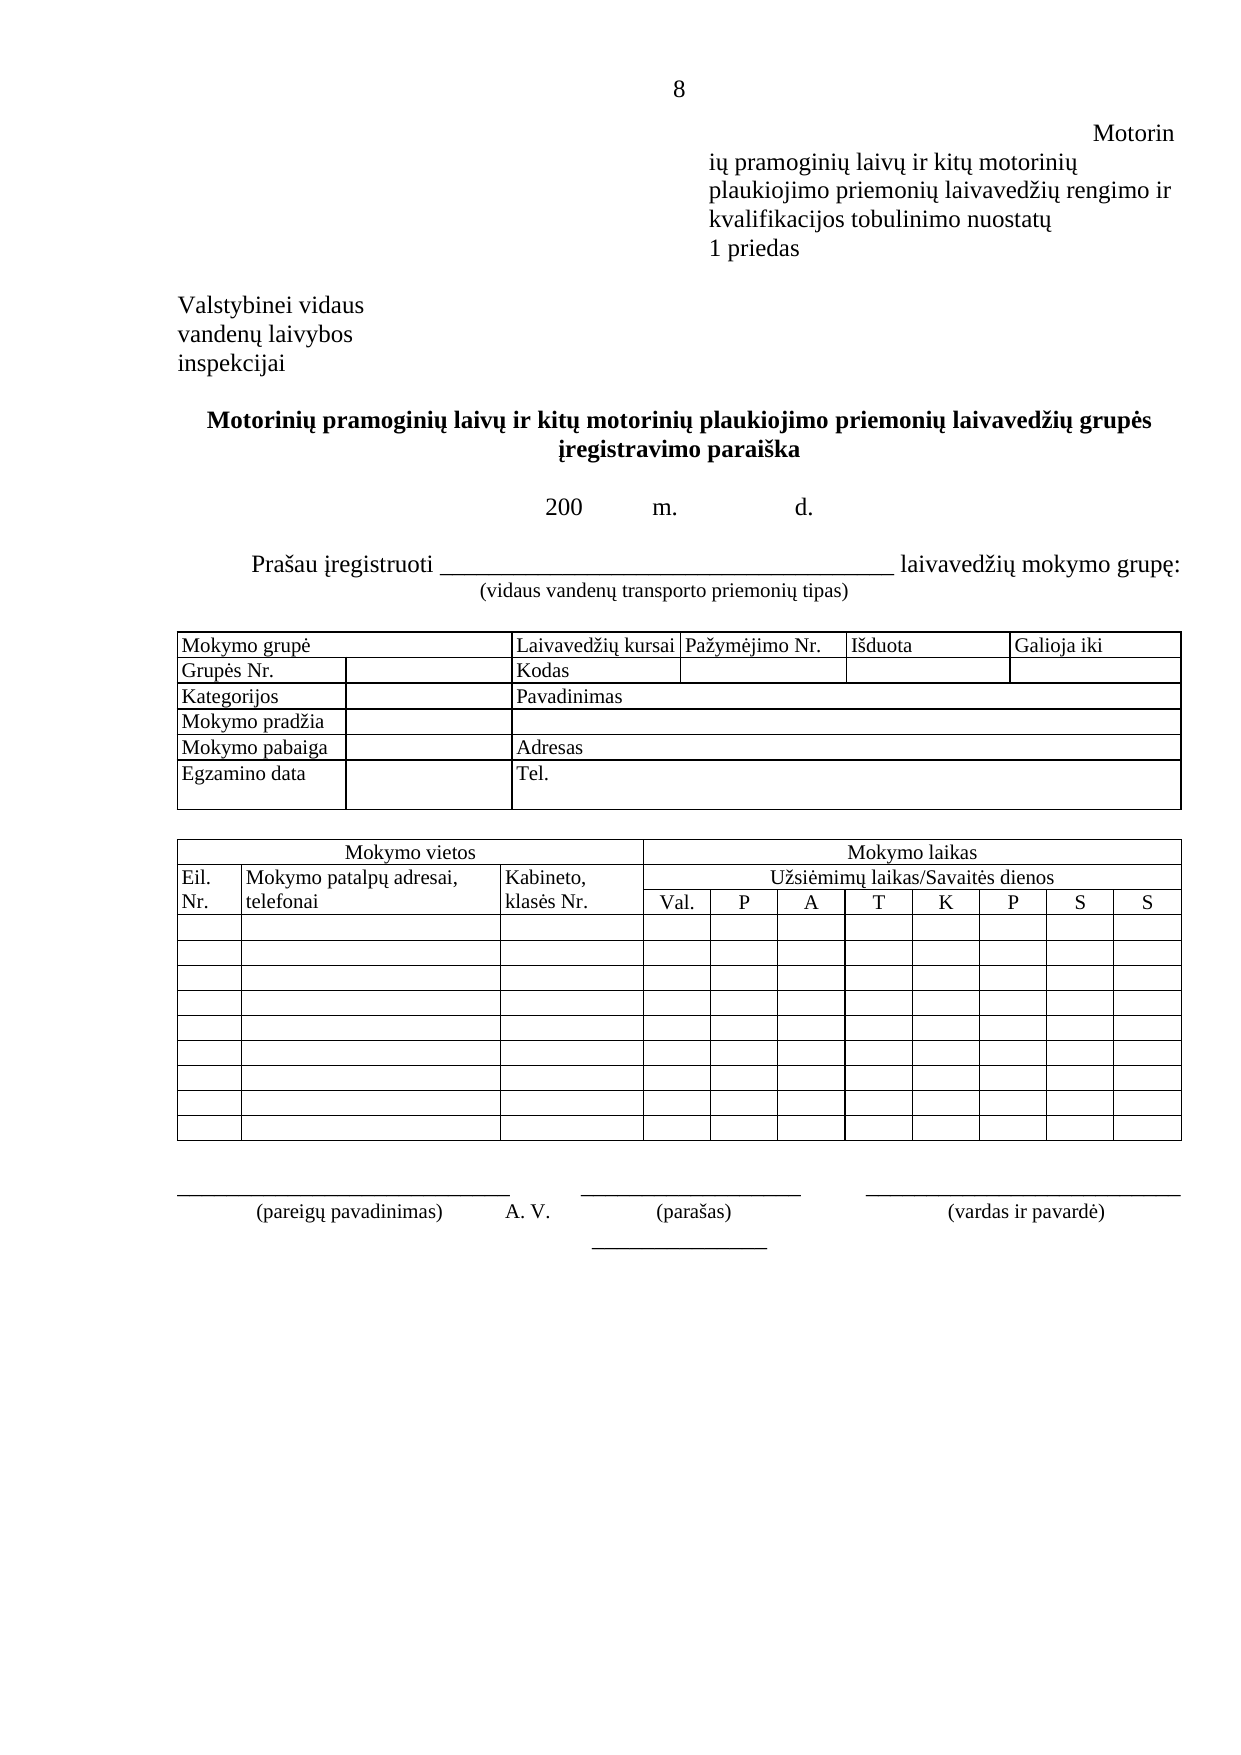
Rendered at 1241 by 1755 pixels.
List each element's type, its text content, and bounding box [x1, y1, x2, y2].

table_cell [237, 991, 241, 1015]
table_cell [1042, 915, 1046, 939]
table_cell [1047, 991, 1051, 1015]
table_cell [1109, 1066, 1113, 1090]
table_cell [711, 941, 715, 964]
table_cell [706, 915, 710, 939]
text 200 m. d. [177, 492, 1181, 521]
table_cell [711, 1041, 715, 1065]
table_cell [908, 1066, 912, 1090]
table_cell [1042, 991, 1046, 1015]
text kvalifikacijos tobulinimo nuostatų [177, 204, 1181, 233]
table_cell [778, 1116, 782, 1140]
table_cell [773, 1016, 777, 1040]
table_cell [1114, 1066, 1118, 1090]
table_cell [975, 1091, 979, 1115]
table_cell [1047, 941, 1051, 964]
table_cell [1114, 1041, 1118, 1065]
table_cell [496, 1066, 500, 1090]
table_cell [501, 991, 505, 1015]
table_cell [237, 941, 241, 964]
text plaukiojimo priemonių laivavedžių rengimo ir [177, 176, 1181, 204]
table_cell [496, 1116, 500, 1140]
table_cell [778, 941, 782, 964]
table_cell S [1177, 890, 1181, 914]
table_cell [1042, 1091, 1046, 1115]
table_cell [501, 1016, 505, 1040]
table_cell [496, 1041, 500, 1065]
table_cell [975, 1041, 979, 1065]
table_cell [773, 1091, 777, 1115]
text inspekcijai [177, 348, 1181, 377]
table_cell [908, 1016, 912, 1040]
table_cell [496, 1091, 500, 1115]
text vandenų laivybos [177, 319, 1181, 348]
table_cell [975, 915, 979, 939]
text 1 priedas [177, 233, 1181, 262]
table_cell [237, 1066, 241, 1090]
text Motorinių pramoginių laivų ir kitų motorinių [709, 118, 1181, 176]
table_cell [1177, 991, 1181, 1015]
table_cell [501, 1066, 505, 1090]
table_cell [1109, 991, 1113, 1015]
table_cell [706, 991, 710, 1015]
table_cell [711, 1116, 715, 1140]
table_cell [1042, 941, 1046, 964]
table_cell [347, 761, 511, 809]
table_cell [908, 966, 912, 990]
table_cell Val. [706, 890, 710, 914]
table_cell [639, 966, 643, 990]
table_cell [975, 1066, 979, 1090]
table_cell Tel. [513, 761, 1180, 809]
table_cell [496, 915, 500, 939]
table_cell [237, 915, 241, 939]
table_cell [1109, 966, 1113, 990]
text ______________ [177, 1223, 1181, 1252]
table_cell [1109, 941, 1113, 964]
table_cell A [778, 890, 782, 914]
table_cell [639, 941, 643, 964]
table_cell [773, 915, 777, 939]
table_cell S [1047, 890, 1051, 914]
text (pareigų pavadinimas) A. V. (parašas) (vardas ir pavardė) [177, 1199, 1181, 1223]
table_cell [639, 1041, 643, 1065]
table_cell S [1114, 890, 1118, 914]
table_cell [639, 1116, 643, 1140]
table_cell [1109, 1041, 1113, 1065]
table_cell [706, 1016, 710, 1040]
table_cell [908, 941, 912, 964]
table_cell [1114, 1016, 1118, 1040]
table_cell [681, 658, 685, 682]
table_cell [639, 991, 643, 1015]
table_cell [1177, 1016, 1181, 1040]
table_cell [237, 1116, 241, 1140]
text (vidaus vandenų transporto priemonių tipas) [177, 578, 1181, 602]
table_cell [778, 966, 782, 990]
table_cell [1047, 1091, 1051, 1115]
table_cell Mokymo patalpų adresai, telefonai [242, 865, 500, 914]
table_cell [706, 941, 710, 964]
table_cell [711, 966, 715, 990]
table_cell [1047, 1066, 1051, 1090]
table_cell [1177, 1091, 1181, 1115]
text Prašau įregistruoti laivavedžių mokymo grupę: [177, 549, 1181, 578]
table_cell [1177, 966, 1181, 990]
table_cell [706, 1041, 710, 1065]
table_cell [908, 1041, 912, 1065]
table_cell [242, 941, 246, 964]
table_cell [773, 1116, 777, 1140]
table_cell T [908, 890, 912, 914]
table_cell [639, 1066, 643, 1090]
table_cell [1109, 1016, 1113, 1040]
table_cell [1109, 915, 1113, 939]
table_cell [773, 941, 777, 964]
table_cell [242, 1116, 246, 1140]
table_cell [1047, 1016, 1051, 1040]
table_cell [501, 1091, 505, 1115]
table_cell [975, 941, 979, 964]
table_cell [237, 1016, 241, 1040]
table_cell [773, 1066, 777, 1090]
table_cell [1047, 1041, 1051, 1065]
table_cell [496, 1016, 500, 1040]
table_cell [1177, 1066, 1181, 1090]
table_cell [975, 1016, 979, 1040]
table_cell [496, 966, 500, 990]
table_cell [639, 1091, 643, 1115]
table_cell [242, 966, 246, 990]
table_cell [778, 915, 782, 939]
table_cell [501, 1116, 505, 1140]
table_cell P [1042, 890, 1046, 914]
table_cell [639, 915, 643, 939]
table_cell [908, 1091, 912, 1115]
table_cell [237, 966, 241, 990]
table_cell [1042, 1116, 1046, 1140]
table_cell [842, 658, 846, 682]
table_cell [501, 915, 505, 939]
table_cell [778, 1041, 782, 1065]
table_cell [1042, 1066, 1046, 1090]
text Valstybinei vidaus [177, 291, 1181, 319]
table_cell [501, 1041, 505, 1065]
table_cell [706, 1091, 710, 1115]
table_cell [237, 1091, 241, 1115]
table_cell [501, 941, 505, 964]
table_cell [778, 1091, 782, 1115]
table_cell [242, 1066, 246, 1090]
table_cell [1047, 966, 1051, 990]
table_cell [847, 658, 851, 682]
table_cell Eil. Nr. [178, 865, 241, 914]
table_cell [1114, 966, 1118, 990]
table_cell [1114, 1116, 1118, 1140]
table_cell [1047, 1116, 1051, 1140]
table_cell K [975, 890, 979, 914]
text Motorinių pramoginių laivų ir kitų motorinių plaukiojimo priemonių laivavedžių grupės įregistravimo paraiška [177, 406, 1181, 463]
table_cell [496, 991, 500, 1015]
table_cell [242, 1041, 246, 1065]
table_cell [778, 991, 782, 1015]
table_cell P [711, 890, 715, 914]
table_cell [711, 991, 715, 1015]
table_cell [242, 1016, 246, 1040]
table_cell [1109, 1116, 1113, 1140]
table_cell [773, 991, 777, 1015]
table_cell [908, 915, 912, 939]
table_cell [773, 966, 777, 990]
table_cell [1114, 941, 1118, 964]
table_cell [778, 1016, 782, 1040]
table_cell [773, 1041, 777, 1065]
table_cell [1177, 941, 1181, 964]
table_cell [639, 1016, 643, 1040]
table_cell [1114, 991, 1118, 1015]
table_cell [242, 991, 246, 1015]
table_cell Kabineto, klasės Nr. [501, 865, 643, 914]
table_cell [975, 966, 979, 990]
table_cell [1114, 1091, 1118, 1115]
table_cell [242, 915, 246, 939]
table_cell [1042, 1041, 1046, 1065]
table_cell [706, 1066, 710, 1090]
table_cell [1109, 1091, 1113, 1115]
table_cell [237, 1041, 241, 1065]
table_cell [1047, 915, 1051, 939]
table_cell [711, 1016, 715, 1040]
table_cell [778, 1066, 782, 1090]
table_cell [706, 966, 710, 990]
table_cell [975, 991, 979, 1015]
table_cell S [1109, 890, 1113, 914]
table_cell [711, 915, 715, 939]
table_cell [1177, 915, 1181, 939]
table_cell [711, 1066, 715, 1090]
table_cell [242, 1091, 246, 1115]
table_cell [975, 1116, 979, 1140]
table_cell [1042, 1016, 1046, 1040]
table_cell [908, 1116, 912, 1140]
table_cell [908, 991, 912, 1015]
table_cell P [773, 890, 777, 914]
table_cell [711, 1091, 715, 1115]
table_cell [1177, 1116, 1181, 1140]
table_cell [496, 941, 500, 964]
table_cell [501, 966, 505, 990]
table_cell [706, 1116, 710, 1140]
table_cell [1114, 915, 1118, 939]
table_cell [1042, 966, 1046, 990]
table_cell [1177, 1041, 1181, 1065]
